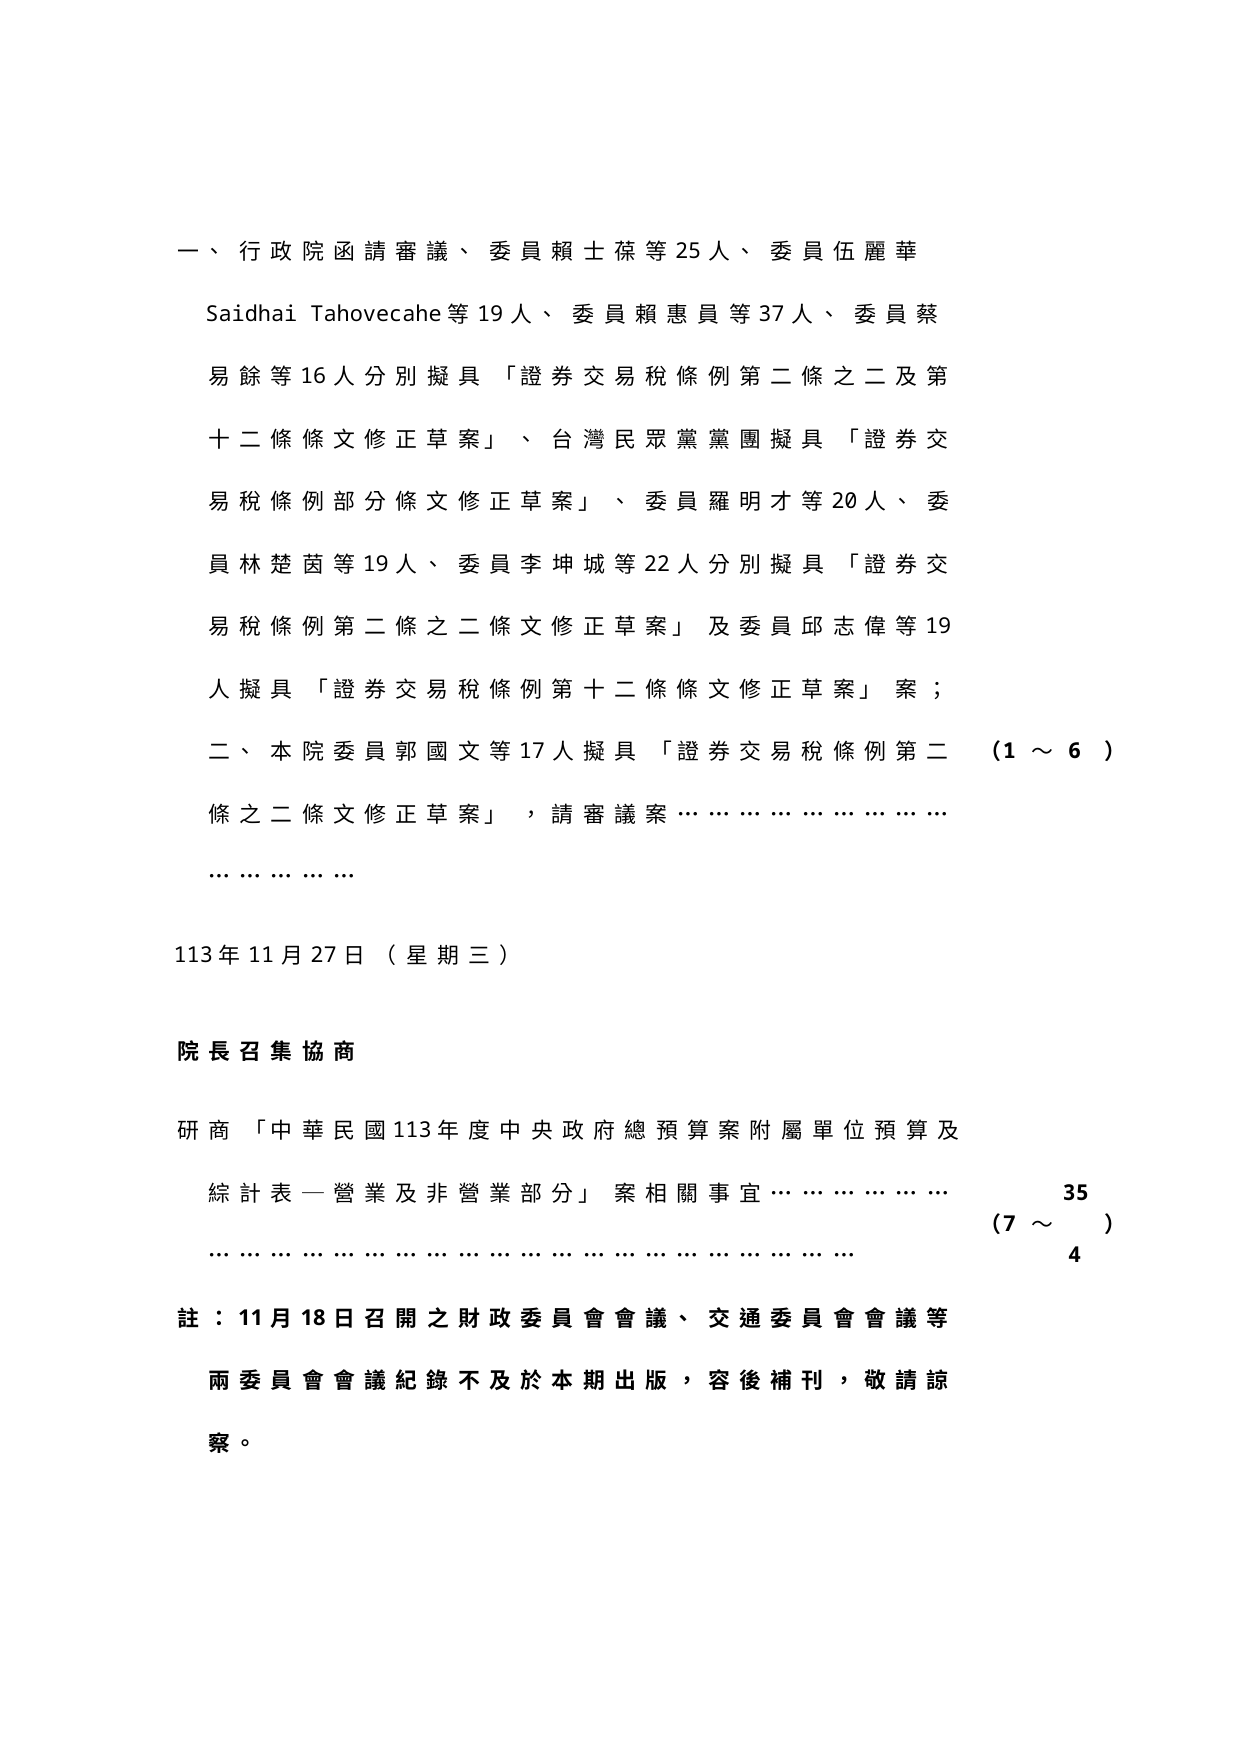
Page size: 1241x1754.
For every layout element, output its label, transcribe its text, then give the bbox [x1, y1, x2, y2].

table_cell 113年11月27日（星期三） [150, 906, 1108, 1002]
table_cell [986, 1285, 1023, 1473]
table_cell ） [1091, 219, 1108, 906]
table_cell 院長召集協商 [150, 1002, 1108, 1098]
table_cell [967, 1285, 986, 1473]
table_cell ～ [1023, 219, 1053, 906]
table_cell 6 [1053, 219, 1091, 906]
table_cell （ [967, 1098, 986, 1285]
table_cell [1023, 1285, 1053, 1473]
table_cell [1091, 1285, 1108, 1473]
table_cell 354 [1053, 1098, 1091, 1285]
table_cell （ [967, 219, 986, 906]
table_cell 研商「中華民國113年度中央政府總預算案附屬單位預算及綜計表─營業及非營業部分」案相關事宜……………………………………………………………………… [150, 1098, 967, 1285]
table_cell [1053, 1285, 1091, 1473]
table_cell 一、行政院函請審議、委員賴士葆等25人、委員伍麗華Saidhai Tahovecahe等19人、委員賴惠員等37人、委員蔡易餘等16人分別擬具「證券交易稅條例第二條之二及第十二條條文修正草案」、台灣民眾黨黨團擬具「證券交易稅條例部分條文修正草案」、委員羅明才等20人、委員林楚茵等19人、委員李坤城等22人分別擬具「證券交易稅條例第二條之二條文修正草案」及委員邱志偉等19人擬具「證券交易稅條例第十二條條文修正草案」案；二、本院委員郭國文等17人擬具「證券交易稅條例第二條之二條文修正草案」，請審議案…………………………………… [150, 219, 967, 906]
table_cell 7 [986, 1098, 1023, 1285]
table_cell 1 [986, 219, 1023, 906]
table_cell ～ [1023, 1098, 1053, 1285]
table_cell 註：11月18日召開之財政委員會會議、交通委員會會議等兩委員會會議紀錄不及於本期出版，容後補刊，敬請諒察。 [150, 1285, 967, 1473]
table_cell ） [1091, 1098, 1108, 1285]
